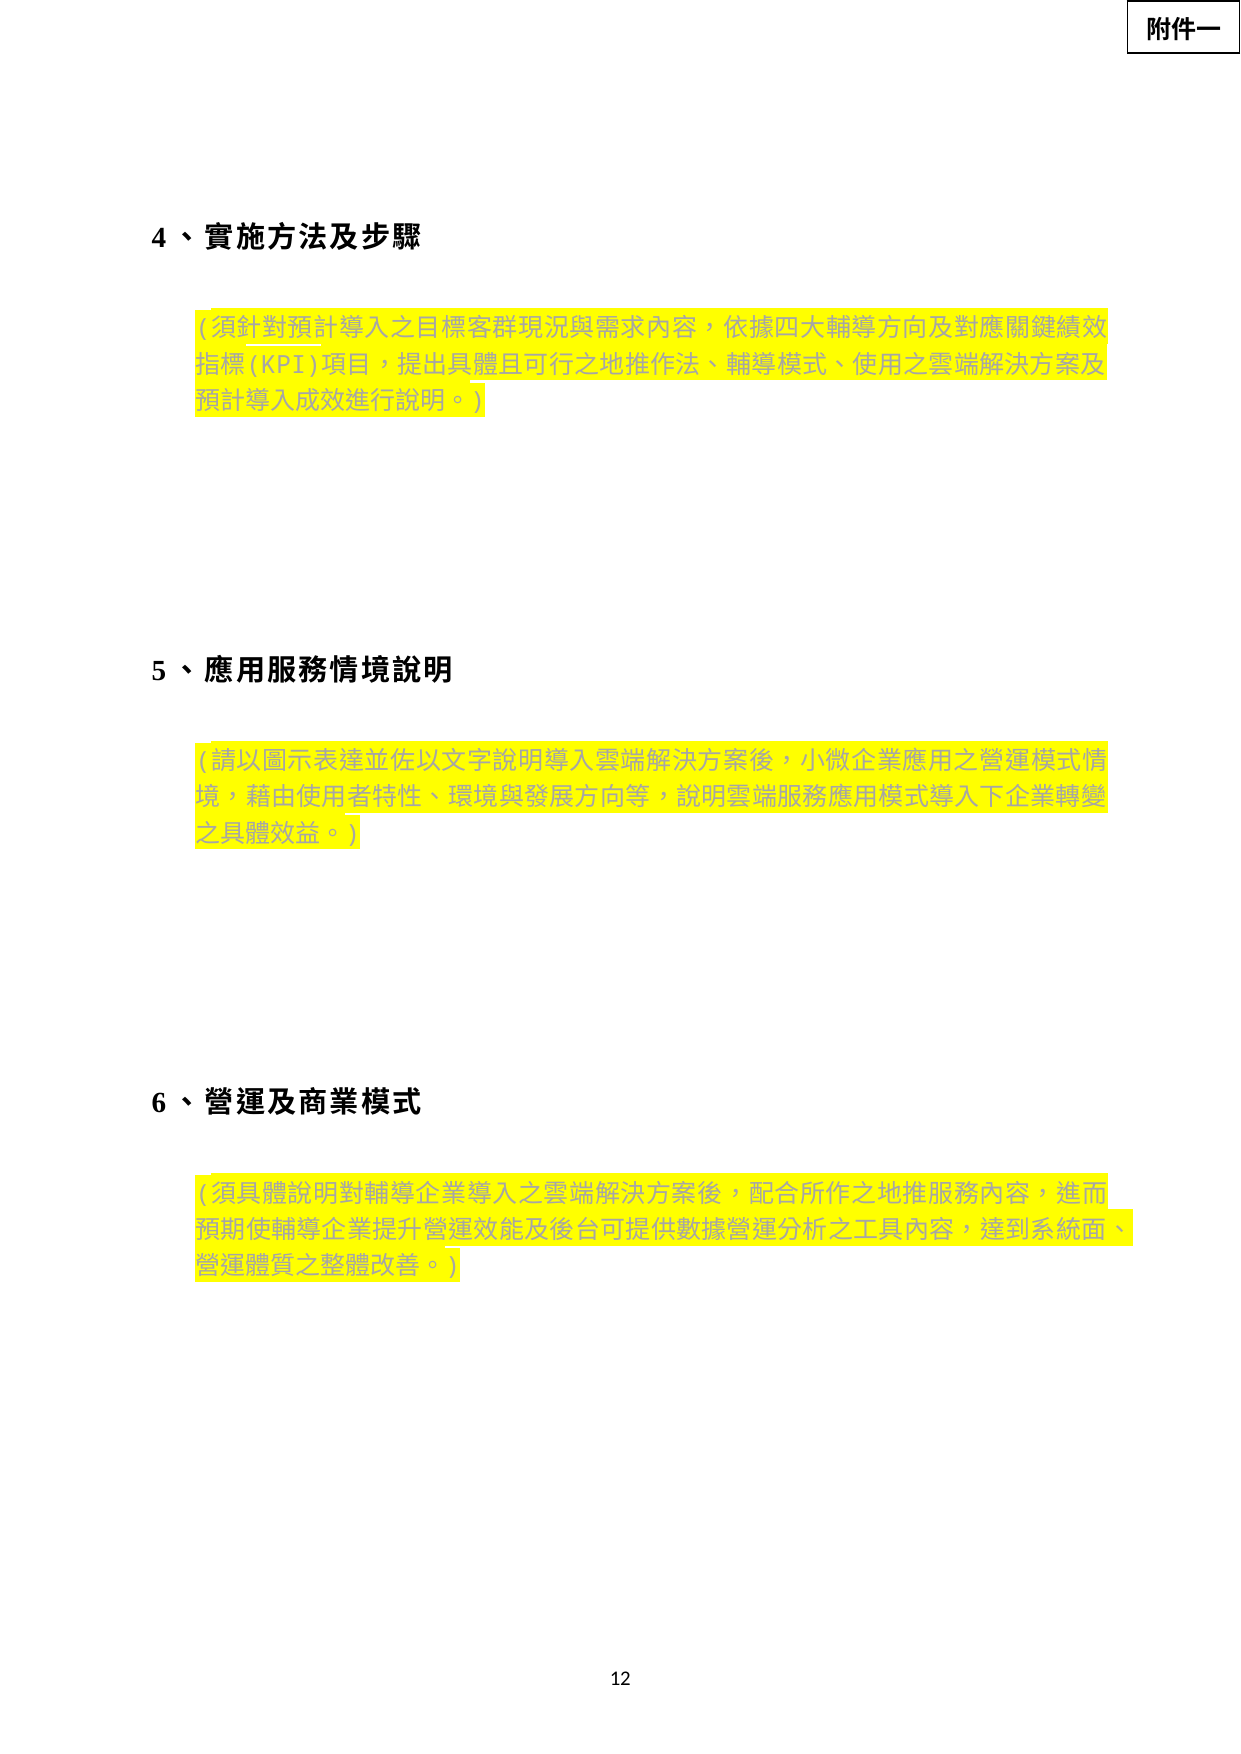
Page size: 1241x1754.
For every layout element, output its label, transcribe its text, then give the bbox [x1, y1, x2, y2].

list 應用服務情境說明 [145, 584, 1120, 709]
text (須具體說明對輔導企業導入之雲端解決方案後，配合所作之地推服務內容，進而預期使輔導企業提升營運效能及後台可提供數據營運分析之工具內容，達到系統面、營運體質之整體改善。) [195, 1173, 1108, 1282]
list 營運及商業模式 [145, 1017, 1120, 1142]
text (須針對預計導入之目標客群現況與需求內容，依據四大輔導方向及對應關鍵績效指標(KPI)項目，提出具體且可行之地推作法、輔導模式、使用之雲端解決方案及預計導入成效進行說明。) [195, 308, 1108, 417]
list 實施方法及步驟 [145, 152, 1120, 277]
text (請以圖示表達並佐以文字說明導入雲端解決方案後，小微企業應用之營運模式情境，藉由使用者特性、環境與發展方向等，說明雲端服務應用模式導入下企業轉變之具體效益。) [195, 741, 1108, 849]
